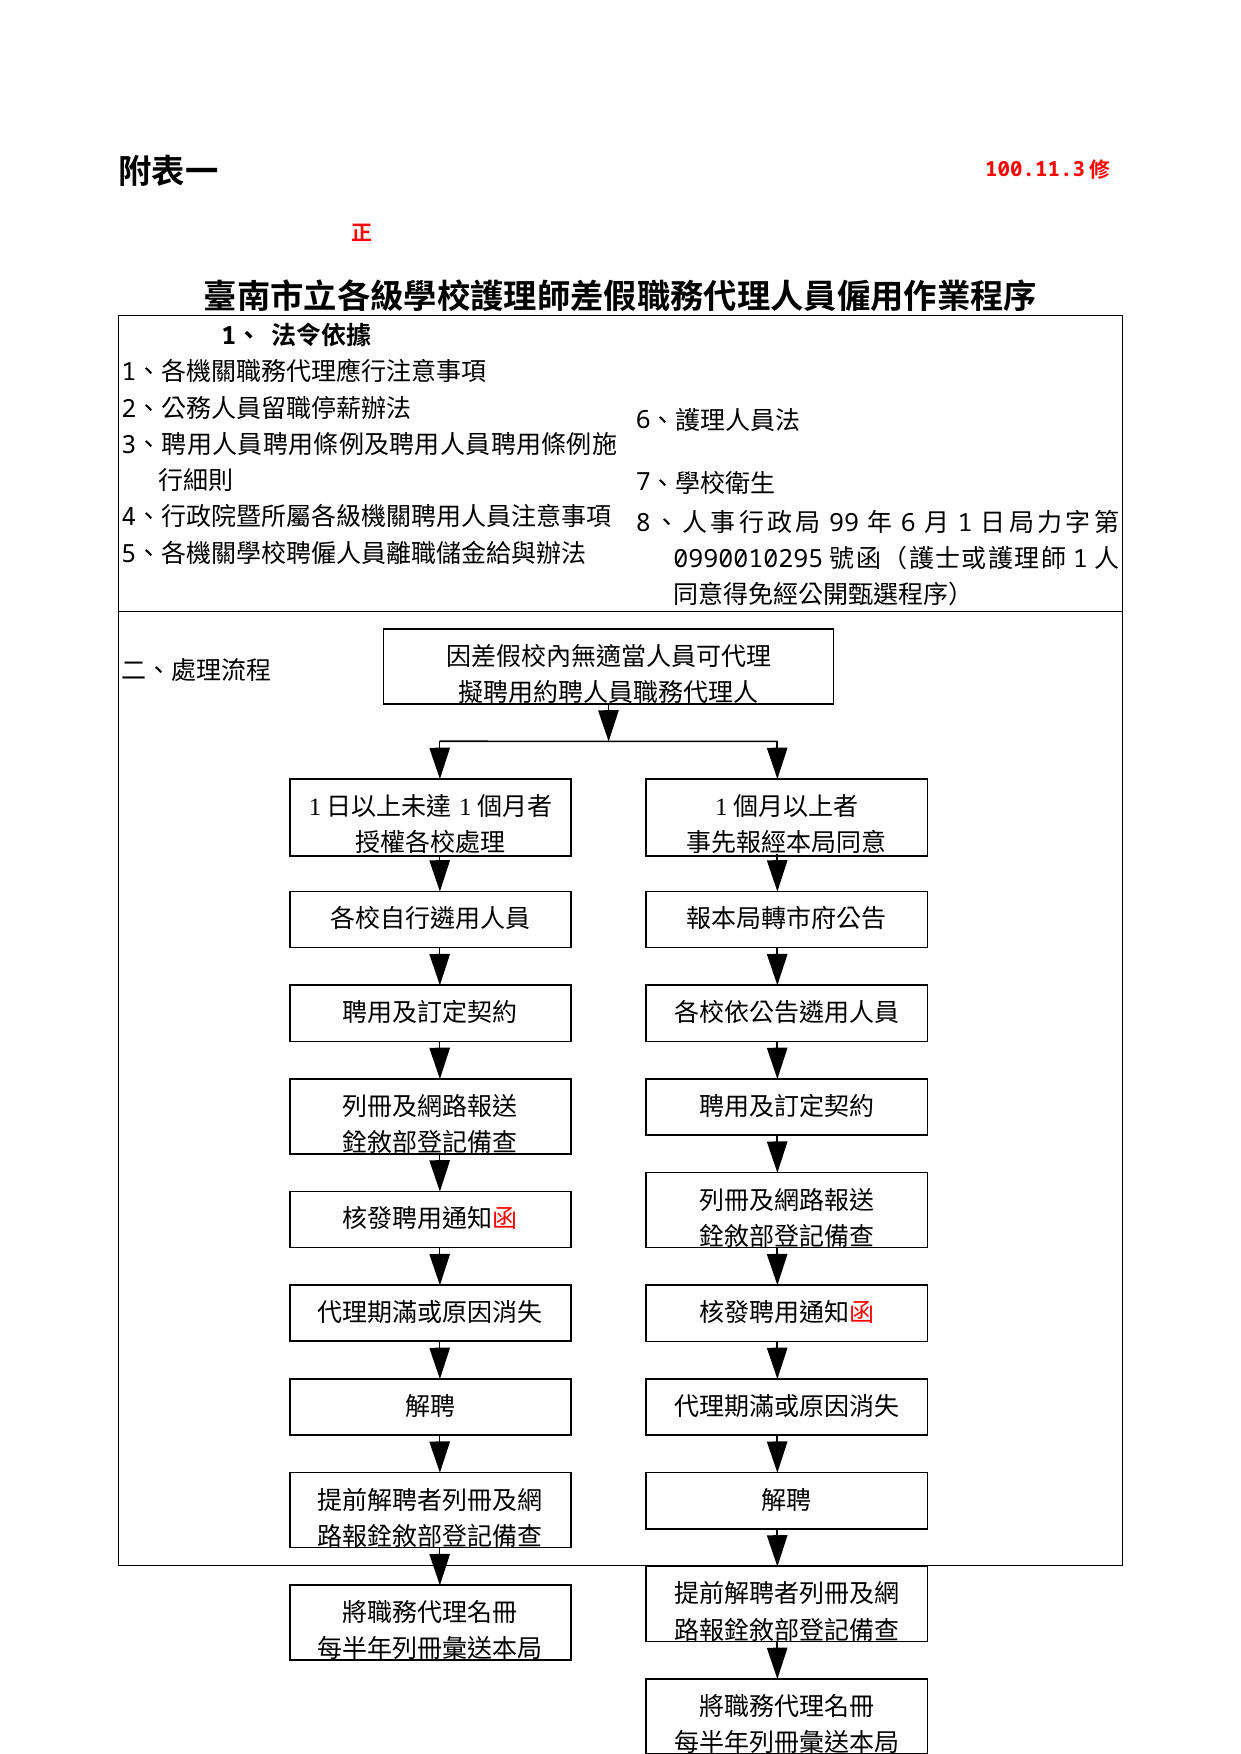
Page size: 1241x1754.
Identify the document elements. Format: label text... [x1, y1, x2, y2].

text 臺南市立各級學校護理師差假職務代理人員僱用作業程序 [118, 252, 1122, 314]
table_cell 二、處理流程 [119, 612, 1122, 1564]
table_header 法令依據 1、各機關職務代理應行注意事項 2、公務人員留職停薪辦法 3、聘用人員聘用條例及聘用人員聘用條例施行細則 4、行政院暨所屬各級機關聘用人員注意事項 5、各機關學校聘僱人員離職儲金給與辦法 [119, 316, 620, 611]
table_header 6、護理人員法 7、學校衛生 8、人事行政局99年6月1日局力字第0990010295號函（護士或護理師1人同意得免經公開甄選程序） [620, 316, 1122, 611]
table_cell 二、處理流程 [440, 743, 776, 1564]
text 附表一 100.11.3修正 [118, 127, 1122, 252]
